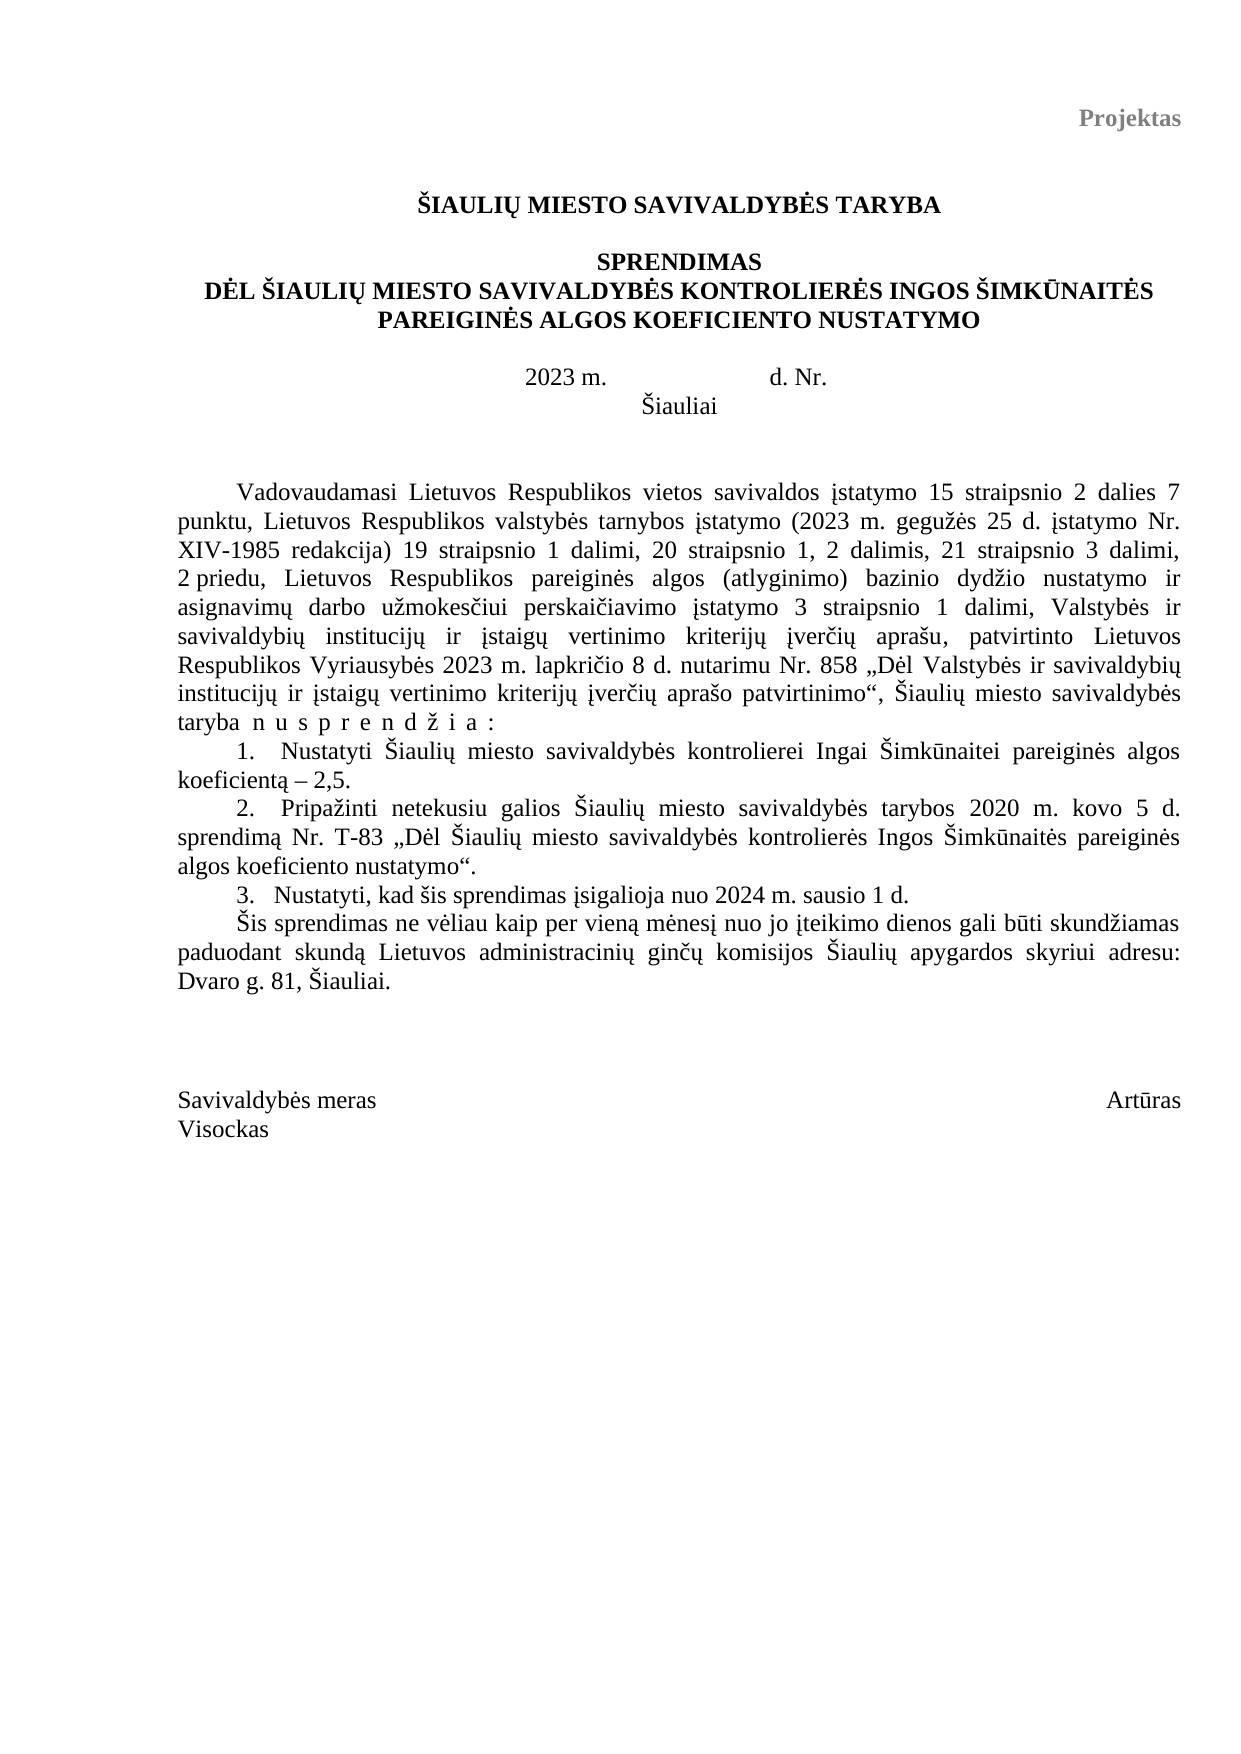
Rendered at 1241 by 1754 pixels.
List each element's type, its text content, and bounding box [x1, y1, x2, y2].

text 1. Nustatyti Šiaulių miesto savivaldybės kontrolierei Ingai Šimkūnaitei pareiginės algos koeficientą – 2,5. [177, 736, 1181, 793]
text Šis sprendimas ne vėliau kaip per vieną mėnesį nuo jo įteikimo dienos gali būti skundžiamas paduodant skundą Lietuvos administracinių ginčų komisijos Šiaulių apygardos skyriui adresu: Dvaro g. 81, Šiauliai. [177, 908, 1181, 995]
text Vadovaudamasi Lietuvos Respublikos vietos savivaldos įstatymo 15 straipsnio 2 dalies 7 punktu, Lietuvos Respublikos valstybės tarnybos įstatymo (2023 m. gegužės 25 d. įstatymo Nr. XIV-1985 redakcija) 19 straipsnio 1 dalimi, 20 straipsnio 1, 2 dalimis, 21 straipsnio 3 dalimi, 2 priedu, Lietuvos Respublikos pareiginės algos (atlyginimo) bazinio dydžio nustatymo ir asignavimų darbo užmokesčiui perskaičiavimo įstatymo 3 straipsnio 1 dalimi, Valstybės ir savivaldybių institucijų ir įstaigų vertinimo kriterijų įverčių aprašu, patvirtinto Lietuvos Respublikos Vyriausybės 2023 m. lapkričio 8 d. nutarimu Nr. 858 „Dėl Valstybės ir savivaldybių institucijų ir įstaigų vertinimo kriterijų įverčių aprašo patvirtinimo“, Šiaulių miesto savivaldybės taryba nusprendžia: [177, 477, 1181, 736]
text Šiauliai [177, 391, 1181, 420]
text DĖL ŠIAULIŲ MIESTO SAVIVALDYBĖS KONTROLIERĖS INGOS ŠIMKŪNAITĖS PAREIGINĖS ALGOS KOEFICIENTO NUSTATYMO [177, 276, 1181, 333]
text 3. Nustatyti, kad šis sprendimas įsigalioja nuo 2024 m. sausio 1 d. [236, 880, 1181, 908]
text Projektas [177, 103, 1181, 132]
text 2023 m. d. Nr. [177, 362, 1181, 391]
text 2. Pripažinti netekusiu galios Šiaulių miesto savivaldybės tarybos 2020 m. kovo 5 d. sprendimą Nr. T-83 „Dėl Šiaulių miesto savivaldybės kontrolierės Ingos Šimkūnaitės pareiginės algos koeficiento nustatymo“. [177, 793, 1181, 880]
text Savivaldybės meras Artūras Visockas [177, 1085, 1181, 1143]
text SPRENDIMAS [177, 247, 1181, 276]
text ŠIAULIŲ MIESTO SAVIVALDYBĖS TARYBA [177, 190, 1181, 218]
